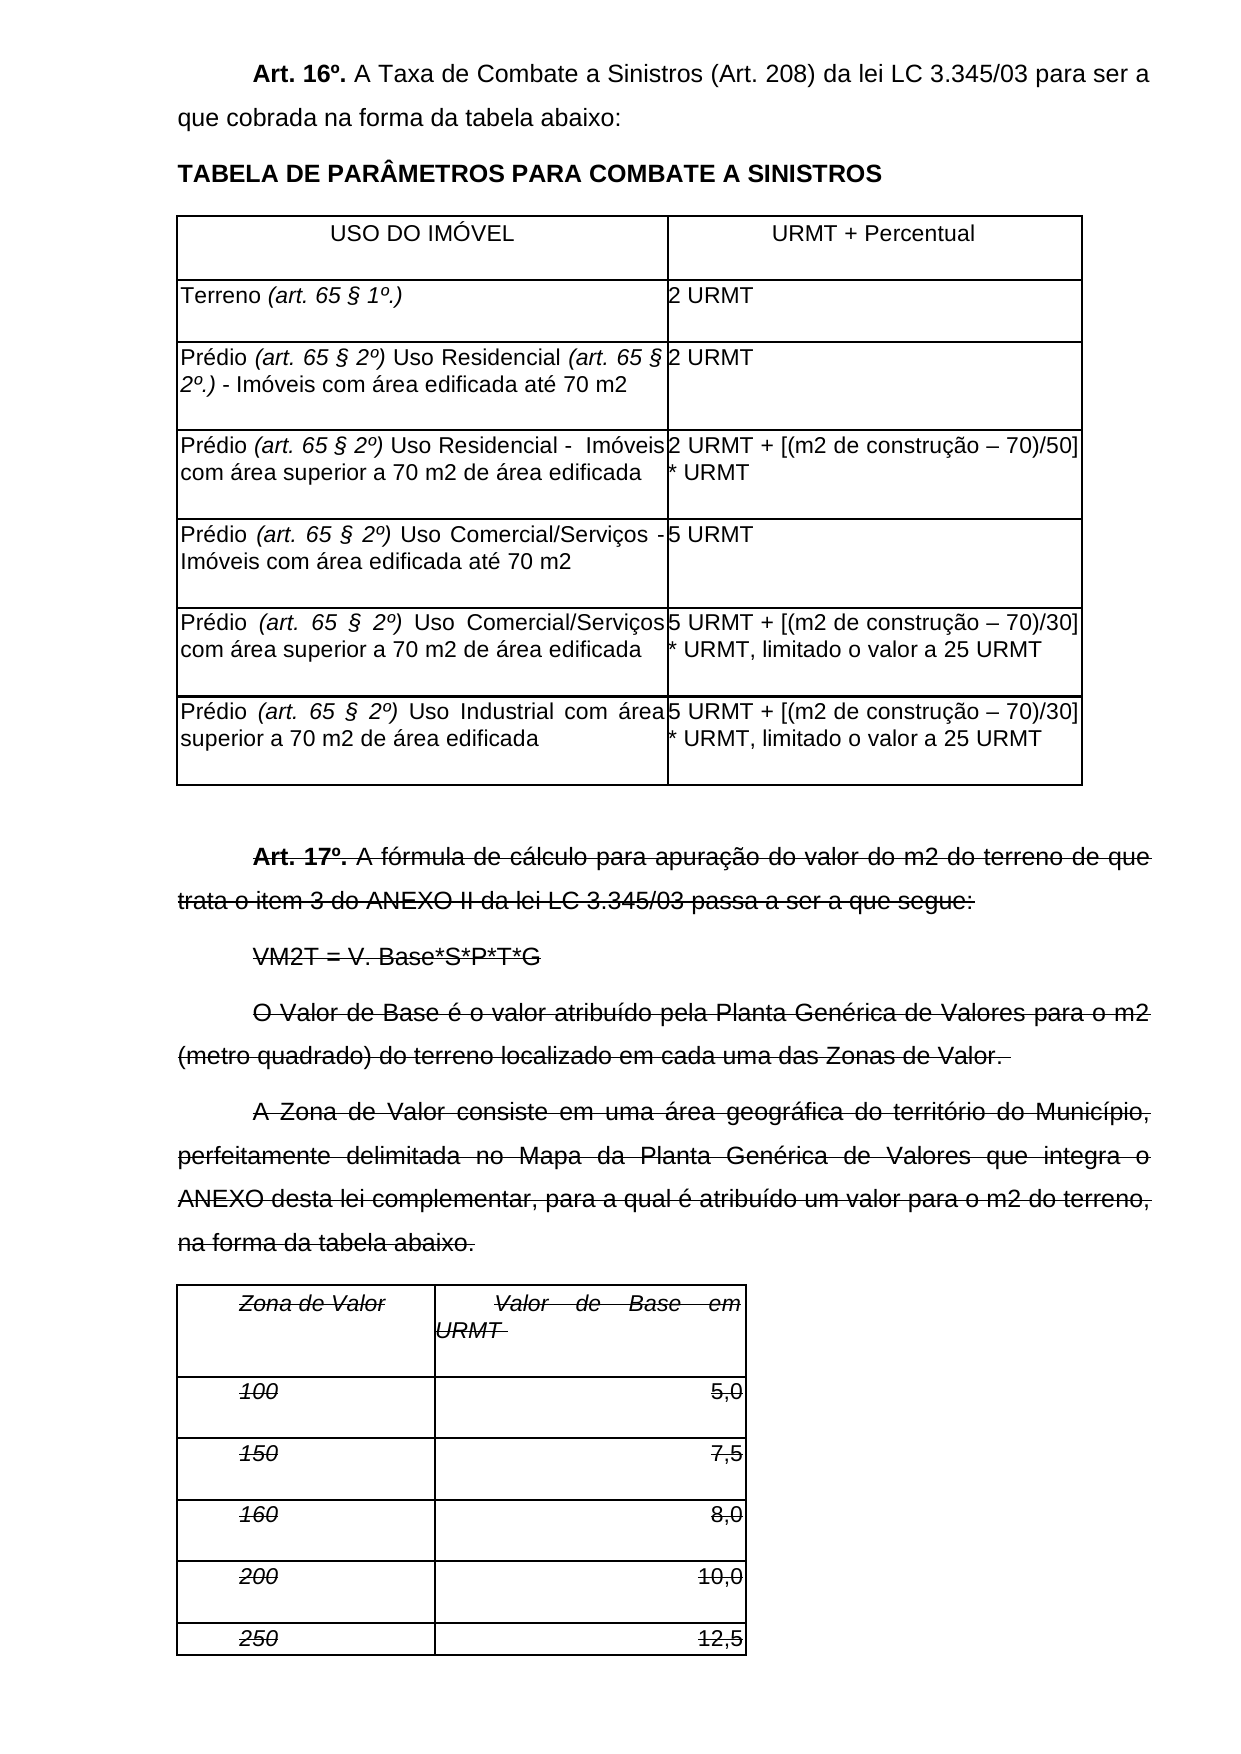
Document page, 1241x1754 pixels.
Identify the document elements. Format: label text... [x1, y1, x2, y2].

table_header URMT + Percentual [669, 217, 1081, 279]
text TABELA DE PARÂMETROS PARA COMBATE A SINISTROS [177, 159, 1152, 188]
table_header USO DO IMÓVEL [178, 217, 667, 279]
table_header Zona de Valor [178, 1286, 434, 1376]
table_cell 7,5 [436, 1439, 745, 1499]
table_cell Prédio (art. 65 § 2º) Uso Comercial/Serviços com área superior a 70 m2 de área edificada [178, 609, 667, 695]
table_cell 200 [178, 1562, 434, 1622]
table_cell 150 [178, 1439, 434, 1499]
text Art. 16º. A Taxa de Combate a Sinistros (Art. 208) da lei LC 3.345/03 para ser a que cobrada na forma da tabela abaixo: [177, 59, 1152, 132]
table_cell 2 URMT + [(m2 de construção – 70)/50] * URMT [669, 431, 1081, 518]
table_cell 100 [178, 1378, 434, 1437]
text O Valor de Base é o valor atribuído pela Planta Genérica de Valores para o m2 (metro quadrado) do terreno localizado em cada uma das Zonas de Valor. [177, 998, 1152, 1070]
table_cell 12,5 [436, 1624, 745, 1654]
text A Zona de Valor consiste em uma área geográfica do território do Município, perfeitamente delimitada no Mapa da Planta Genérica de Valores que integra o ANEXO desta lei complementar, para a qual é atribuído um valor para o m2 do terreno, na forma da tabela abaixo. [177, 1097, 1152, 1200]
table_header Valor de Base em URMT [436, 1286, 745, 1376]
table_cell Prédio (art. 65 § 2º) Uso Residencial - Imóveis com área superior a 70 m2 de área edificada [178, 431, 667, 518]
table_cell Prédio (art. 65 § 2º) Uso Comercial/Serviços - Imóveis com área edificada até 70 m2 [178, 520, 667, 607]
table_cell 2 URMT [669, 343, 1081, 429]
table_cell Terreno (art. 65 § 1º.) [178, 281, 667, 341]
table_cell Prédio (art. 65 § 2º) Uso Residencial (art. 65 § 2º.) - Imóveis com área edificada até 70 m2 [178, 343, 667, 429]
table_cell 5,0 [436, 1378, 745, 1437]
table_cell 5 URMT + [(m2 de construção – 70)/30] * URMT, limitado o valor a 25 URMT [669, 698, 1081, 784]
table_cell 5 URMT + [(m2 de construção – 70)/30] * URMT, limitado o valor a 25 URMT [669, 609, 1081, 695]
text A Zona de Valor consiste em uma área geográfica do território do Município, perfeitamente delimitada no Mapa da Planta Genérica de Valores que integra o ANEXO desta lei complementar, para a qual é atribuído um valor para o m2 do terreno, na forma da tabela abaixo. [177, 1201, 1152, 1257]
table_cell 8,0 [436, 1501, 745, 1560]
table_cell 250 [178, 1624, 434, 1654]
table_cell 160 [178, 1501, 434, 1560]
table_cell 2 URMT [669, 281, 1081, 341]
table_cell Prédio (art. 65 § 2º) Uso Industrial com área superior a 70 m2 de área edificada [178, 698, 667, 784]
text VM2T = V. Base*S*P*T*G [177, 942, 1152, 971]
table_cell 5 URMT [669, 520, 1081, 607]
text Art. 17º. A fórmula de cálculo para apuração do valor do m2 do terreno de que trata o item 3 do ANEXO II da lei LC 3.345/03 passa a ser a que segue: [177, 842, 1152, 915]
table_cell 10,0 [436, 1562, 745, 1622]
